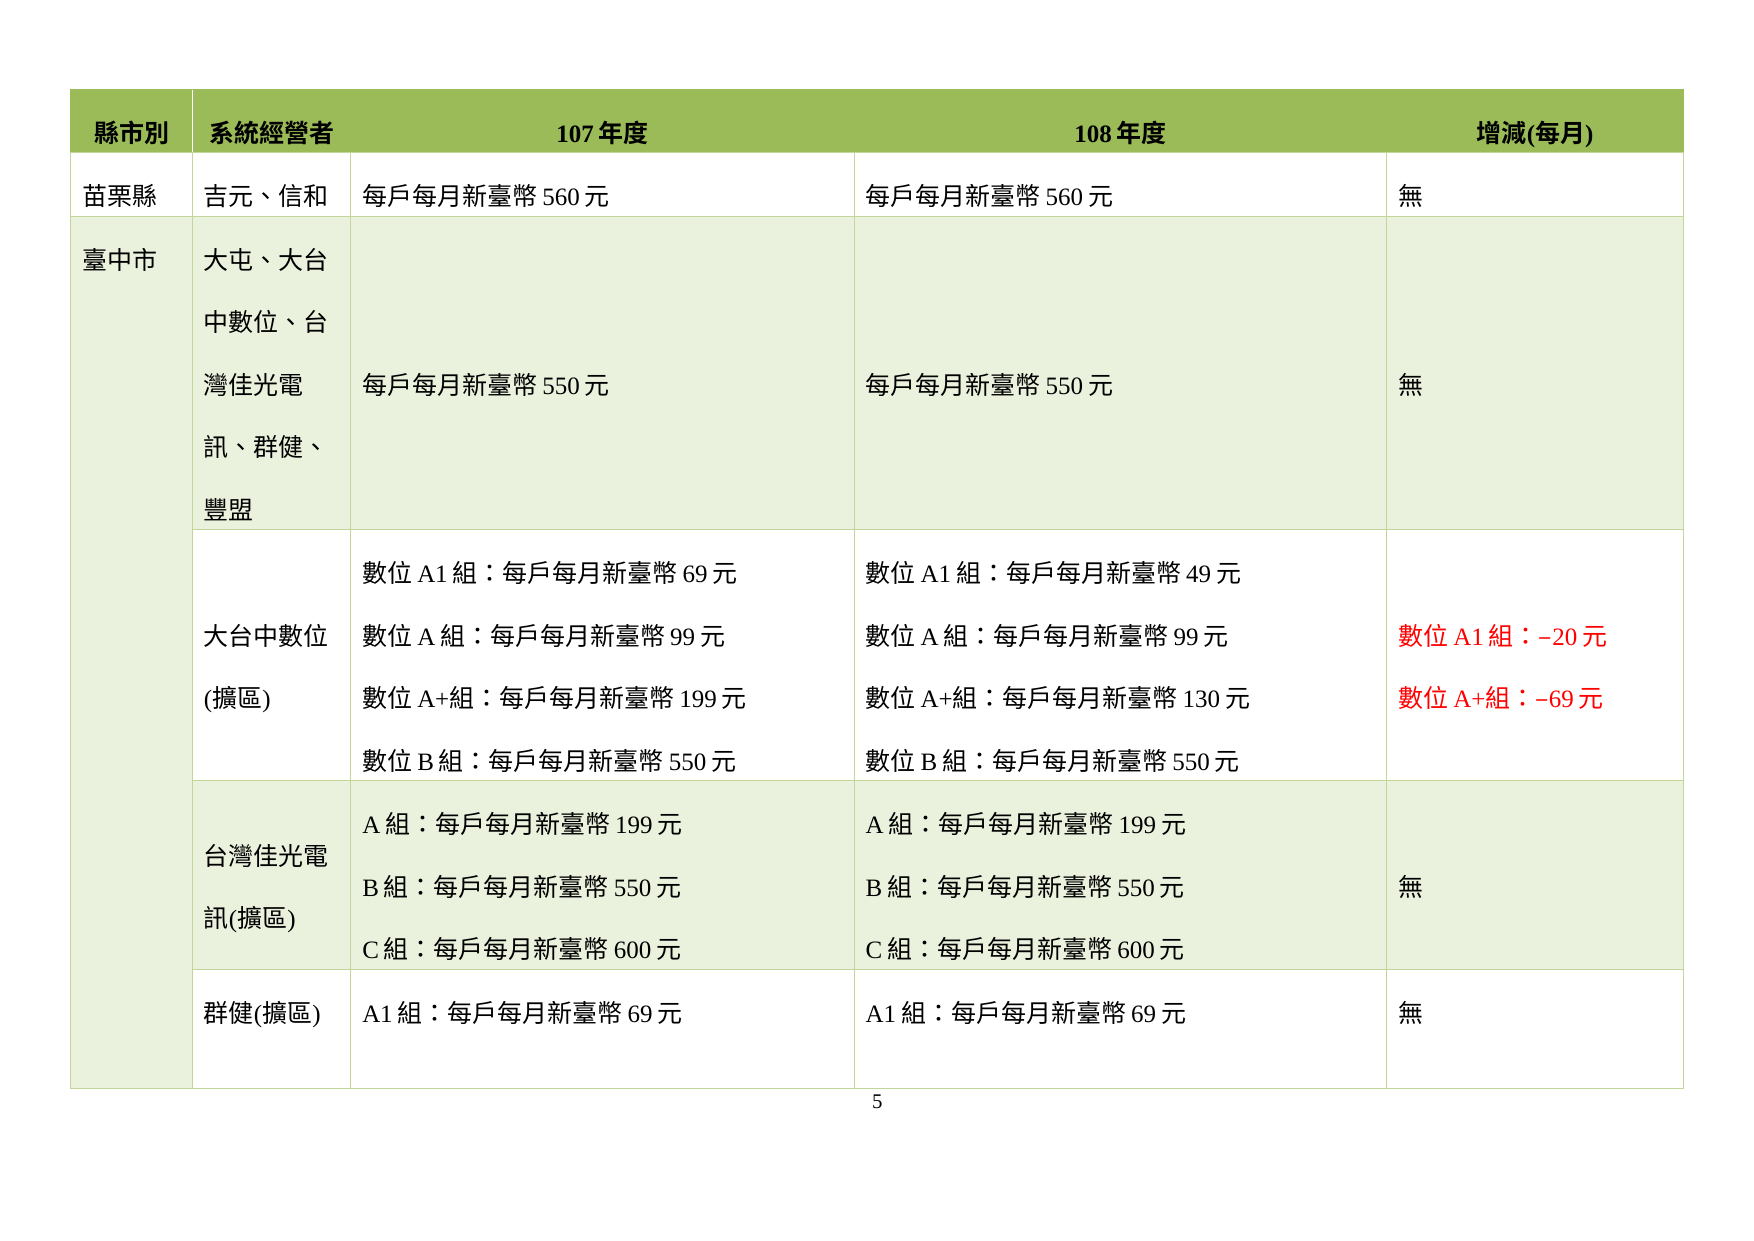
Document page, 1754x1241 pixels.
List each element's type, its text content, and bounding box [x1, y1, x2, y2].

table_cell 每戶每月新臺幣560元 [351, 153, 854, 216]
table_header 107年度 [351, 90, 854, 152]
table_cell 每戶每月新臺幣550元 [855, 217, 1386, 529]
table_cell 無 [1387, 153, 1683, 216]
table_cell 無 [1387, 781, 1683, 969]
table_header 縣市別 [71, 90, 192, 152]
table_cell 數位A1組：每戶每月新臺幣49元 數位A組：每戶每月新臺幣99元 數位A+組：每戶每月新臺幣130元 數位B組：每戶每月新臺幣550元 [855, 530, 1386, 780]
table_cell A1組：每戶每月新臺幣69元 [855, 970, 1386, 1088]
table_cell A組：每戶每月新臺幣199元 B組：每戶每月新臺幣550元 C組：每戶每月新臺幣600元 [351, 781, 854, 969]
table_cell 每戶每月新臺幣560元 [855, 153, 1386, 216]
table_header 增減(每月) [1387, 90, 1683, 152]
table_header 系統經營者 [193, 90, 351, 152]
table_cell 吉元、信和 [193, 153, 350, 216]
table_header 108年度 [854, 90, 1387, 152]
table_cell 數位A1組：每戶每月新臺幣69元 數位A組：每戶每月新臺幣99元 數位A+組：每戶每月新臺幣199元 數位B組：每戶每月新臺幣550元 [351, 530, 854, 780]
table_cell 無 [1387, 970, 1683, 1088]
table_cell 每戶每月新臺幣550元 [351, 217, 854, 529]
table_cell 群健(擴區) [193, 970, 350, 1088]
table_cell 大屯、大台中數位、台灣佳光電訊、群健、豐盟 [193, 217, 350, 529]
table_cell A1組：每戶每月新臺幣69元 [351, 970, 854, 1088]
table_cell 大台中數位(擴區) [193, 530, 350, 780]
table_cell 無 [1387, 217, 1683, 529]
table_cell 臺中市 [71, 217, 192, 1088]
table_cell 台灣佳光電訊(擴區) [193, 781, 350, 969]
table_cell 數位A1組：–20元 數位A+組：–69元 [1387, 530, 1683, 780]
table_cell 苗栗縣 [71, 153, 192, 216]
table_cell A組：每戶每月新臺幣199元 B組：每戶每月新臺幣550元 C組：每戶每月新臺幣600元 [855, 781, 1386, 969]
